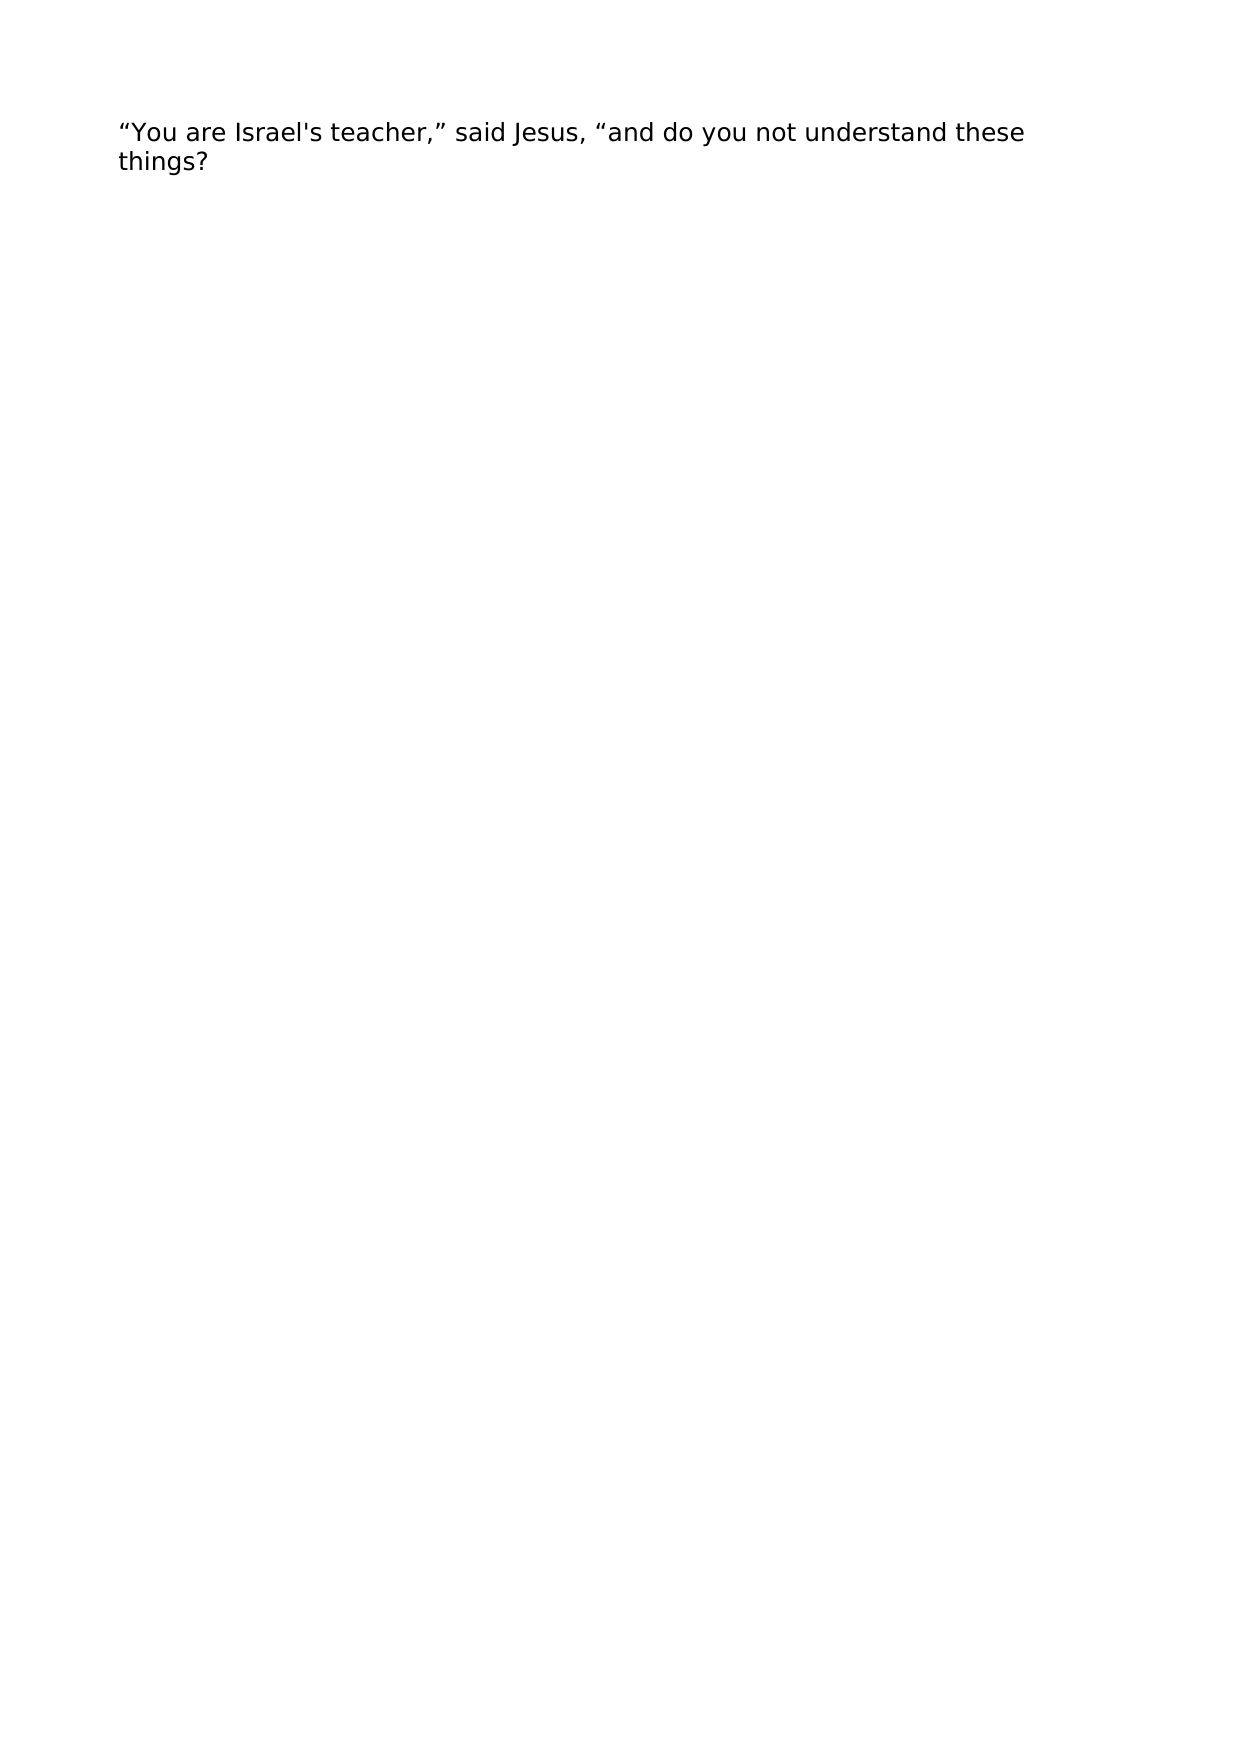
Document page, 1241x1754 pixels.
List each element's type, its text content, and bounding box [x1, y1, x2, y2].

text “You are Israel's teacher,” said Jesus, “and do you not understand these things? [118, 118, 1122, 176]
